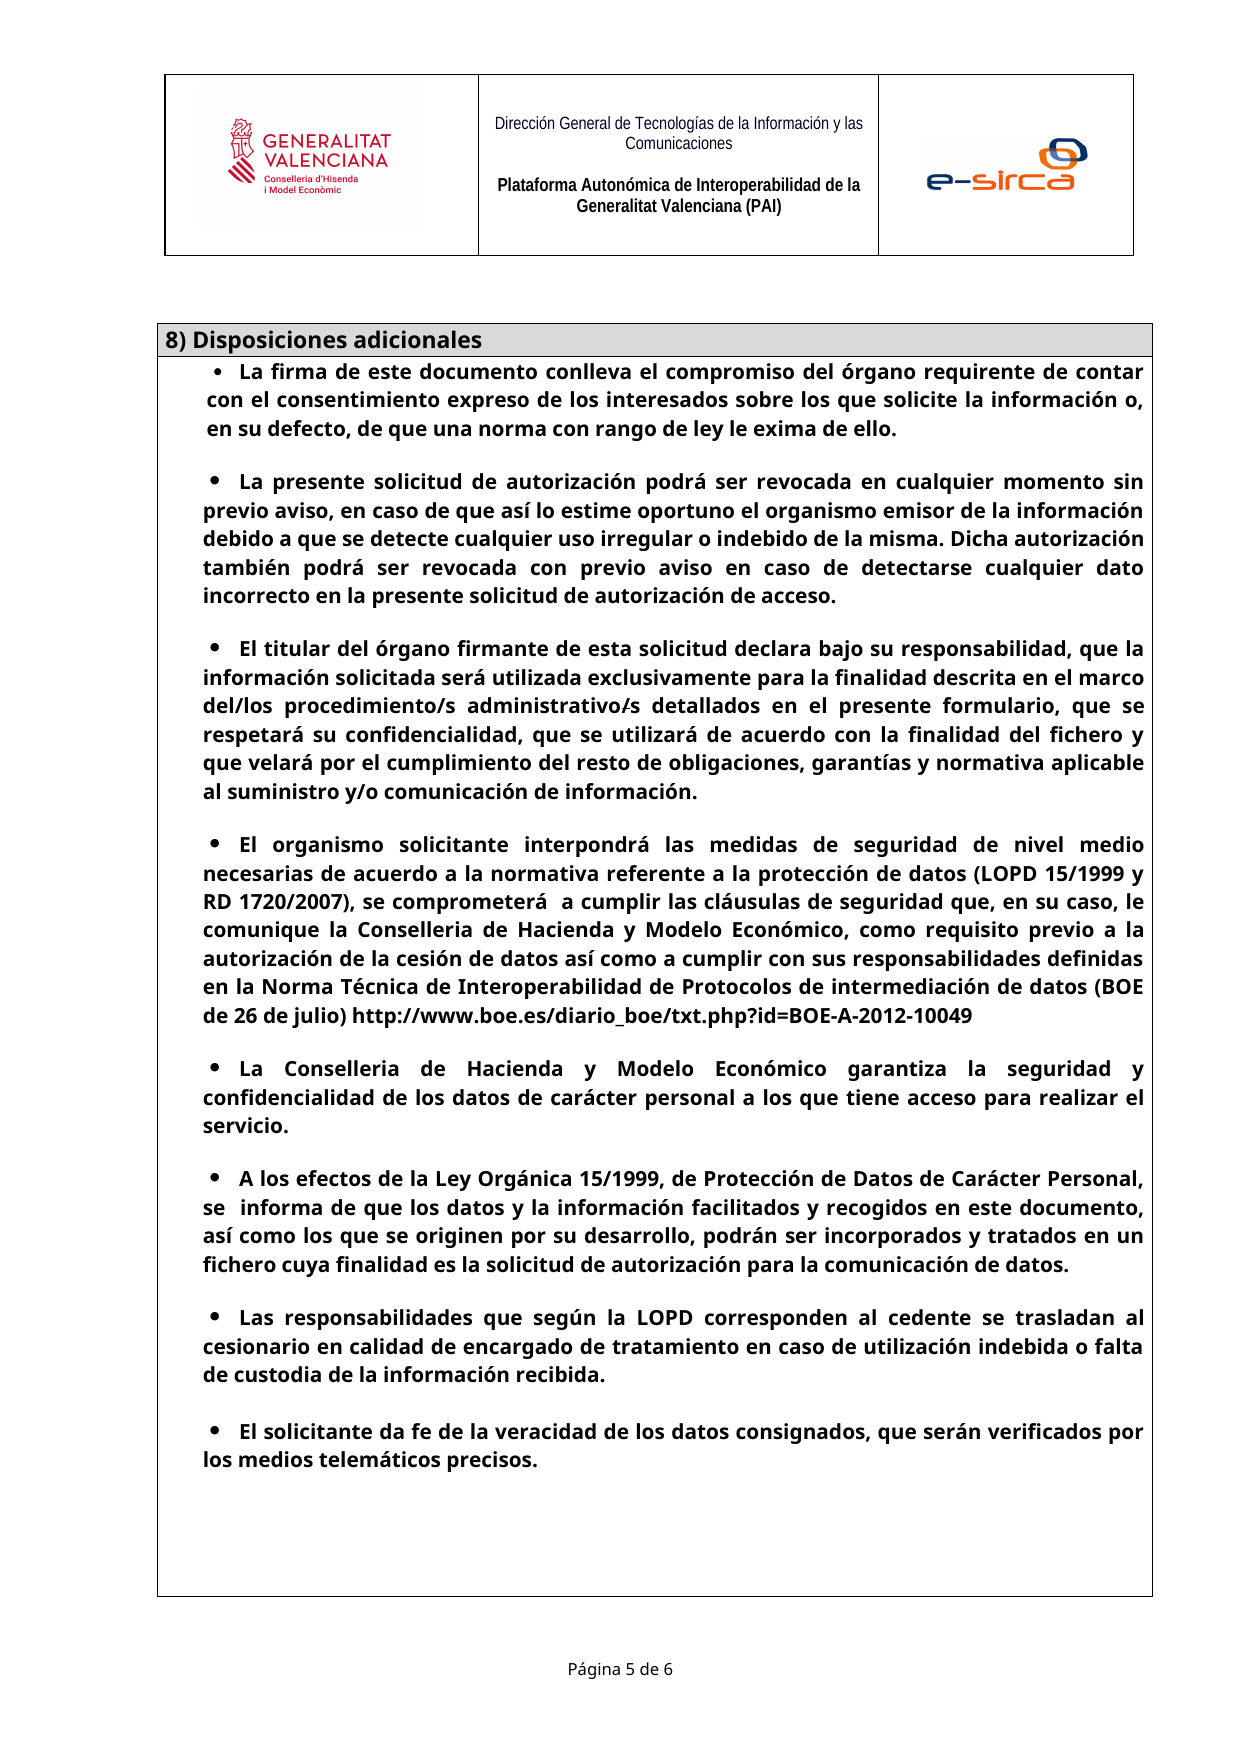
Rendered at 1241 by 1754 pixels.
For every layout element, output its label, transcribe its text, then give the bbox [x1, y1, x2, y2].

table_cell La firma de este documento conlleva el compromiso del órgano requirente de contar con el consentimiento expreso de los interesados sobre los que solicite la información o, en su defecto, de que una norma con rango de ley le exima de ello. La presente solicitud de autorización podrá ser revocada en cualquier momento sin previo aviso, en caso de que así lo estime oportuno el organismo emisor de la información debido a que se detecte cualquier uso irregular o indebido de la misma. Dicha autorización también podrá ser revocada con previo aviso en caso de detectarse cualquier dato incorrecto en la presente solicitud de autorización de acceso. El titular del órgano firmante de esta solicitud declara bajo su responsabilidad, que la información solicitada será utilizada exclusivamente para la finalidad descrita en el marco del/los procedimiento/s administrativo/s detallados en el presente formulario, que se respetará su confidencialidad, que se utilizará de acuerdo con la finalidad del fichero y que velará por el cumplimiento del resto de obligaciones, garantías y normativa aplicable al suministro y/o comunicación de información. El organismo solicitante interpondrá las medidas de seguridad de nivel medio necesarias de acuerdo a la normativa referente a la protección de datos (LOPD 15/1999 y RD 1720/2007), se comprometerá a cumplir las cláusulas de seguridad que, en su caso, le comunique la Conselleria de Hacienda y Modelo Económico, como requisito previo a la autorización de la cesión de datos así como a cumplir con sus responsabilidades definidas en la Norma Técnica de Interoperabilidad de Protocolos de intermediación de datos (BOE de 26 de julio) http://www.boe.es/diario_boe/txt.php?id=BOE-A-2012-10049 La Conselleria de Hacienda y Modelo Económico garantiza la seguridad y confidencialidad de los datos de carácter personal a los que tiene acceso para realizar el servicio. A los efectos de la Ley Orgánica 15/1999, de Protección de Datos de Carácter Personal, se informa de que los datos y la información facilitados y recogidos en este documento, así como los que se originen por su desarrollo, podrán ser incorporados y tratados en un fichero cuya finalidad es la solicitud de autorización para la comunicación de datos. Las responsabilidades que según la LOPD corresponden al cedente se trasladan al cesionario en calidad de encargado de tratamiento en caso de utilización indebida o falta de custodia de la información recibida. El solicitante da fe de la veracidad de los datos consignados, que serán verificados por los medios telemáticos precisos. [158, 357, 1152, 1596]
picture [925, 136, 1088, 193]
table_header 8) Disposiciones adicionales [158, 324, 1152, 356]
picture [194, 86, 425, 226]
